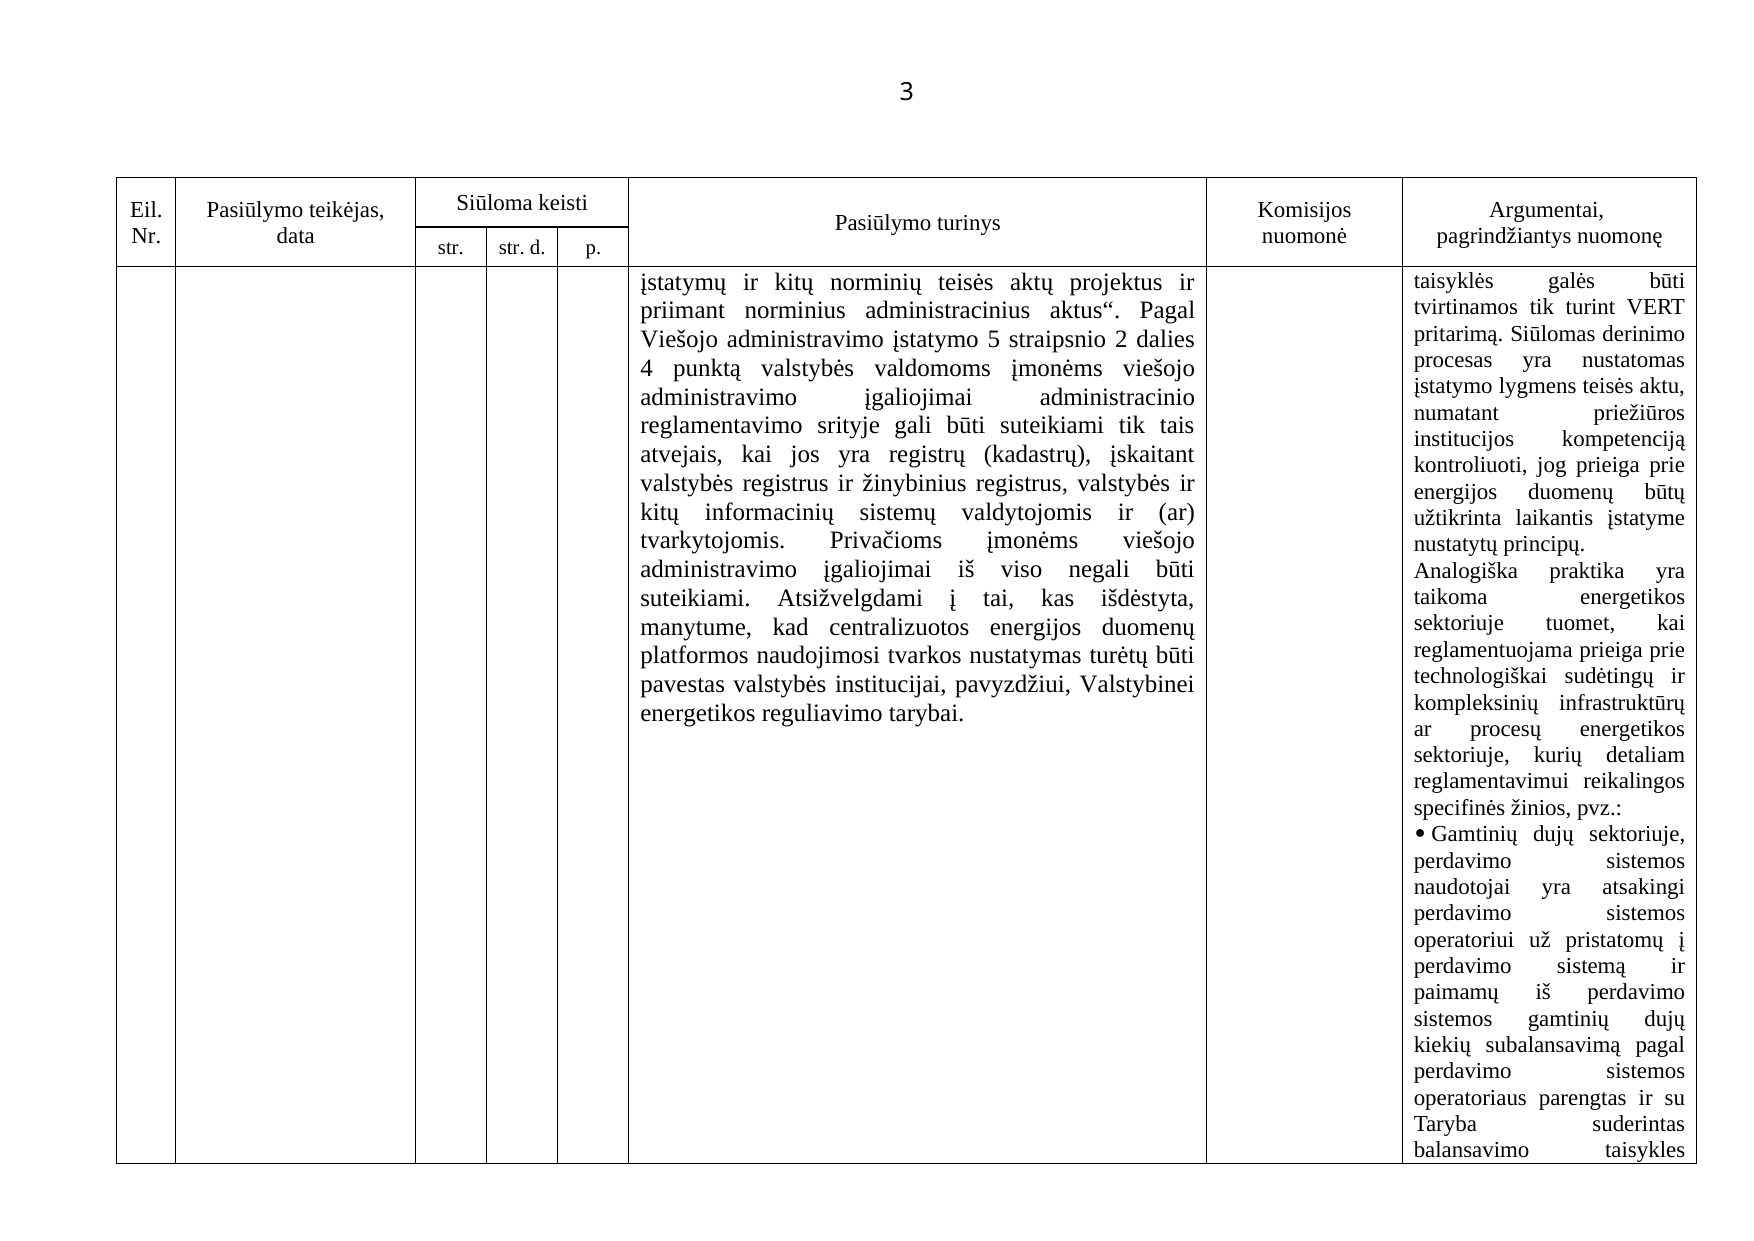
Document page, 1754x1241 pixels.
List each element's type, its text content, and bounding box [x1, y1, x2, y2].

table_header Komisijos nuomonė [1207, 178, 1402, 266]
table_header Eil. Nr. [117, 178, 175, 266]
table_cell [176, 267, 415, 1163]
table_header Pasiūlymo teikėjas, data [176, 178, 415, 266]
table_cell str. [416, 228, 486, 266]
table_cell p. [558, 228, 628, 266]
table_header Pasiūlymo turinys [629, 178, 1206, 266]
table_cell [487, 267, 557, 1163]
table_cell taisyklės galės būti tvirtinamos tik turint VERT pritarimą. Siūlomas derinimo procesas yra nustatomas įstatymo lygmens teisės aktu, numatant priežiūros institucijos kompetenciją kontroliuoti, jog prieiga prie energijos duomenų būtų užtikrinta laikantis įstatyme nustatytų principų. Analogiška praktika yra taikoma energetikos sektoriuje tuomet, kai reglamentuojama prieiga prie technologiškai sudėtingų ir kompleksinių infrastruktūrų ar procesų energetikos sektoriuje, kurių detaliam reglamentavimui reikalingos specifinės žinios, pvz.: Gamtinių dujų sektoriuje, perdavimo sistemos naudotojai yra atsakingi perdavimo sistemos operatoriui už pristatomų į perdavimo sistemą ir paimamų iš perdavimo sistemos gamtinių dujų kiekių subalansavimą pagal perdavimo sistemos operatoriaus parengtas ir su Taryba suderintas balansavimo taisykles [1403, 267, 1696, 1163]
table_cell įstatymų ir kitų norminių teisės aktų projektus ir priimant norminius administracinius aktus“. Pagal Viešojo administravimo įstatymo 5 straipsnio 2 dalies 4 punktą valstybės valdomoms įmonėms viešojo administravimo įgaliojimai administracinio reglamentavimo srityje gali būti suteikiami tik tais atvejais, kai jos yra registrų (kadastrų), įskaitant valstybės registrus ir žinybinius registrus, valstybės ir kitų informacinių sistemų valdytojomis ir (ar) tvarkytojomis. Privačioms įmonėms viešojo administravimo įgaliojimai iš viso negali būti suteikiami. Atsižvelgdami į tai, kas išdėstyta, manytume, kad centralizuotos energijos duomenų platformos naudojimosi tvarkos nustatymas turėtų būti pavestas valstybės institucijai, pavyzdžiui, Valstybinei energetikos reguliavimo tarybai. [629, 267, 1206, 1163]
table_cell [416, 267, 486, 1163]
table_cell str. d. [487, 228, 557, 266]
table_cell [1207, 267, 1402, 1163]
table_header Argumentai, pagrindžiantys nuomonę [1403, 178, 1696, 266]
table_cell [558, 267, 628, 1163]
table_cell [117, 267, 175, 1163]
table_header Siūloma keisti [416, 178, 628, 226]
